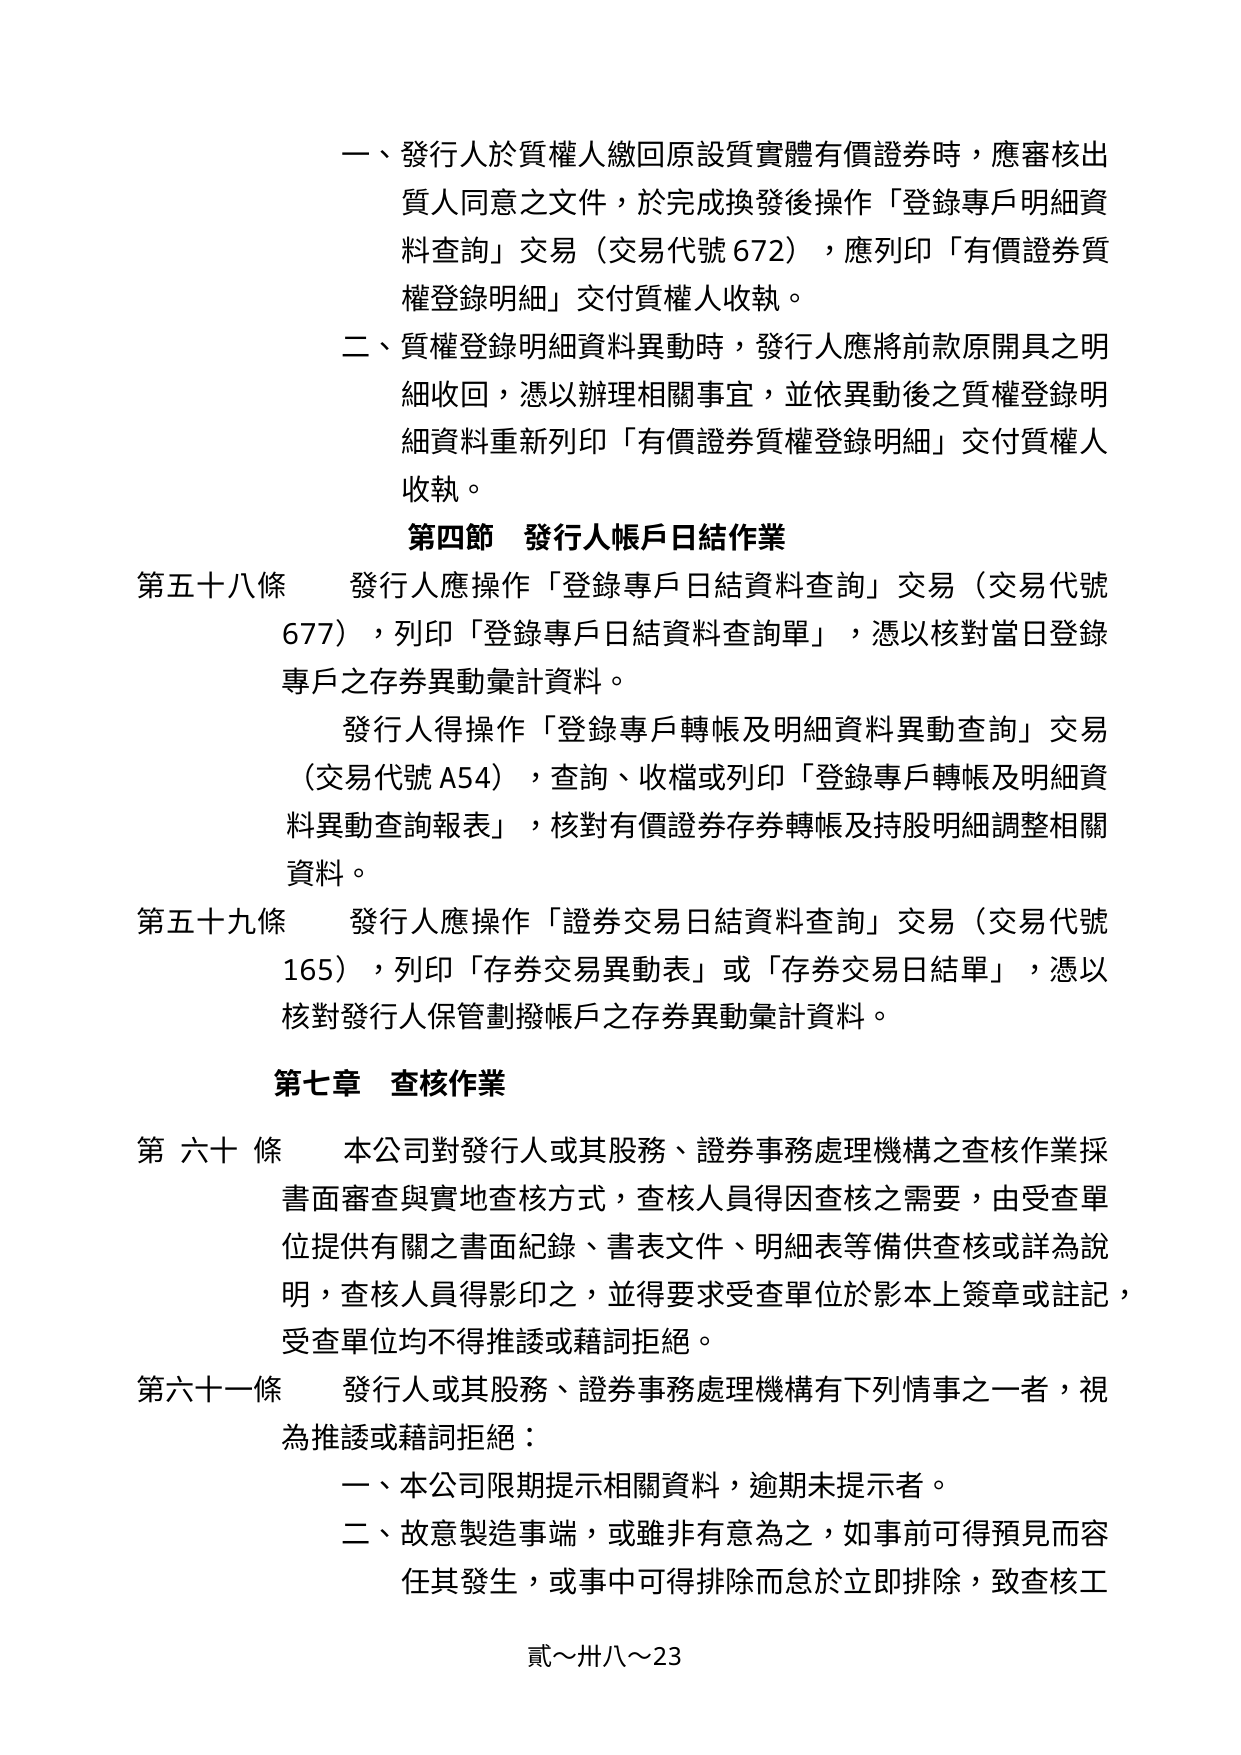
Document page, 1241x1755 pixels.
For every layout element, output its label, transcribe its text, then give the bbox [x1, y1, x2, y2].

text 一、發行人於質權人繳回原設質實體有價證券時，應審核出質人同意之文件，於完成換發後操作「登錄專戶明細資料查詢」交易（交易代號672），應列印「有價證券質權登錄明細」交付質權人收執。 [341, 127, 1110, 319]
text 二、質權登錄明細資料異動時，發行人應將前款原開具之明細收回，憑以辦理相關事宜，並依異動後之質權登錄明細資料重新列印「有價證券質權登錄明細」交付質權人收執。 [341, 319, 1110, 510]
text 第 六十 條 本公司對發行人或其股務、證券事務處理機構之查核作業採書面審查與實地查核方式，查核人員得因查核之需要，由受查單位提供有關之書面紀錄、書表文件、明細表等備供查核或詳為說明，查核人員得影印之，並得要求受查單位於影本上簽章或註記，受查單位均不得推諉或藉詞拒絕。 [136, 1123, 1110, 1362]
subtitle 第四節 發行人帳戶日結作業 [407, 510, 1110, 558]
subtitle 第七章 查核作業 [273, 1056, 1110, 1104]
text 二、故意製造事端，或雖非有意為之，如事前可得預見而容任其發生，或事中可得排除而怠於立即排除，致查核工 [341, 1506, 1110, 1602]
text 第五十九條 發行人應操作「證券交易日結資料查詢」交易（交易代號165），列印「存券交易異動表」或「存券交易日結單」，憑以核對發行人保管劃撥帳戶之存券異動彙計資料。 [136, 894, 1110, 1037]
text 第六十一條 發行人或其股務、證券事務處理機構有下列情事之一者，視為推諉或藉詞拒絕： [136, 1362, 1110, 1458]
text 發行人得操作「登錄專戶轉帳及明細資料異動查詢」交易（交易代號A54），查詢、收檔或列印「登錄專戶轉帳及明細資料異動查詢報表」，核對有價證券存券轉帳及持股明細調整相關資料。 [286, 702, 1110, 894]
text 一、本公司限期提示相關資料，逾期未提示者。 [341, 1458, 1110, 1506]
text 第五十八條 發行人應操作「登錄專戶日結資料查詢」交易（交易代號677），列印「登錄專戶日結資料查詢單」，憑以核對當日登錄專戶之存券異動彙計資料。 [136, 558, 1110, 702]
